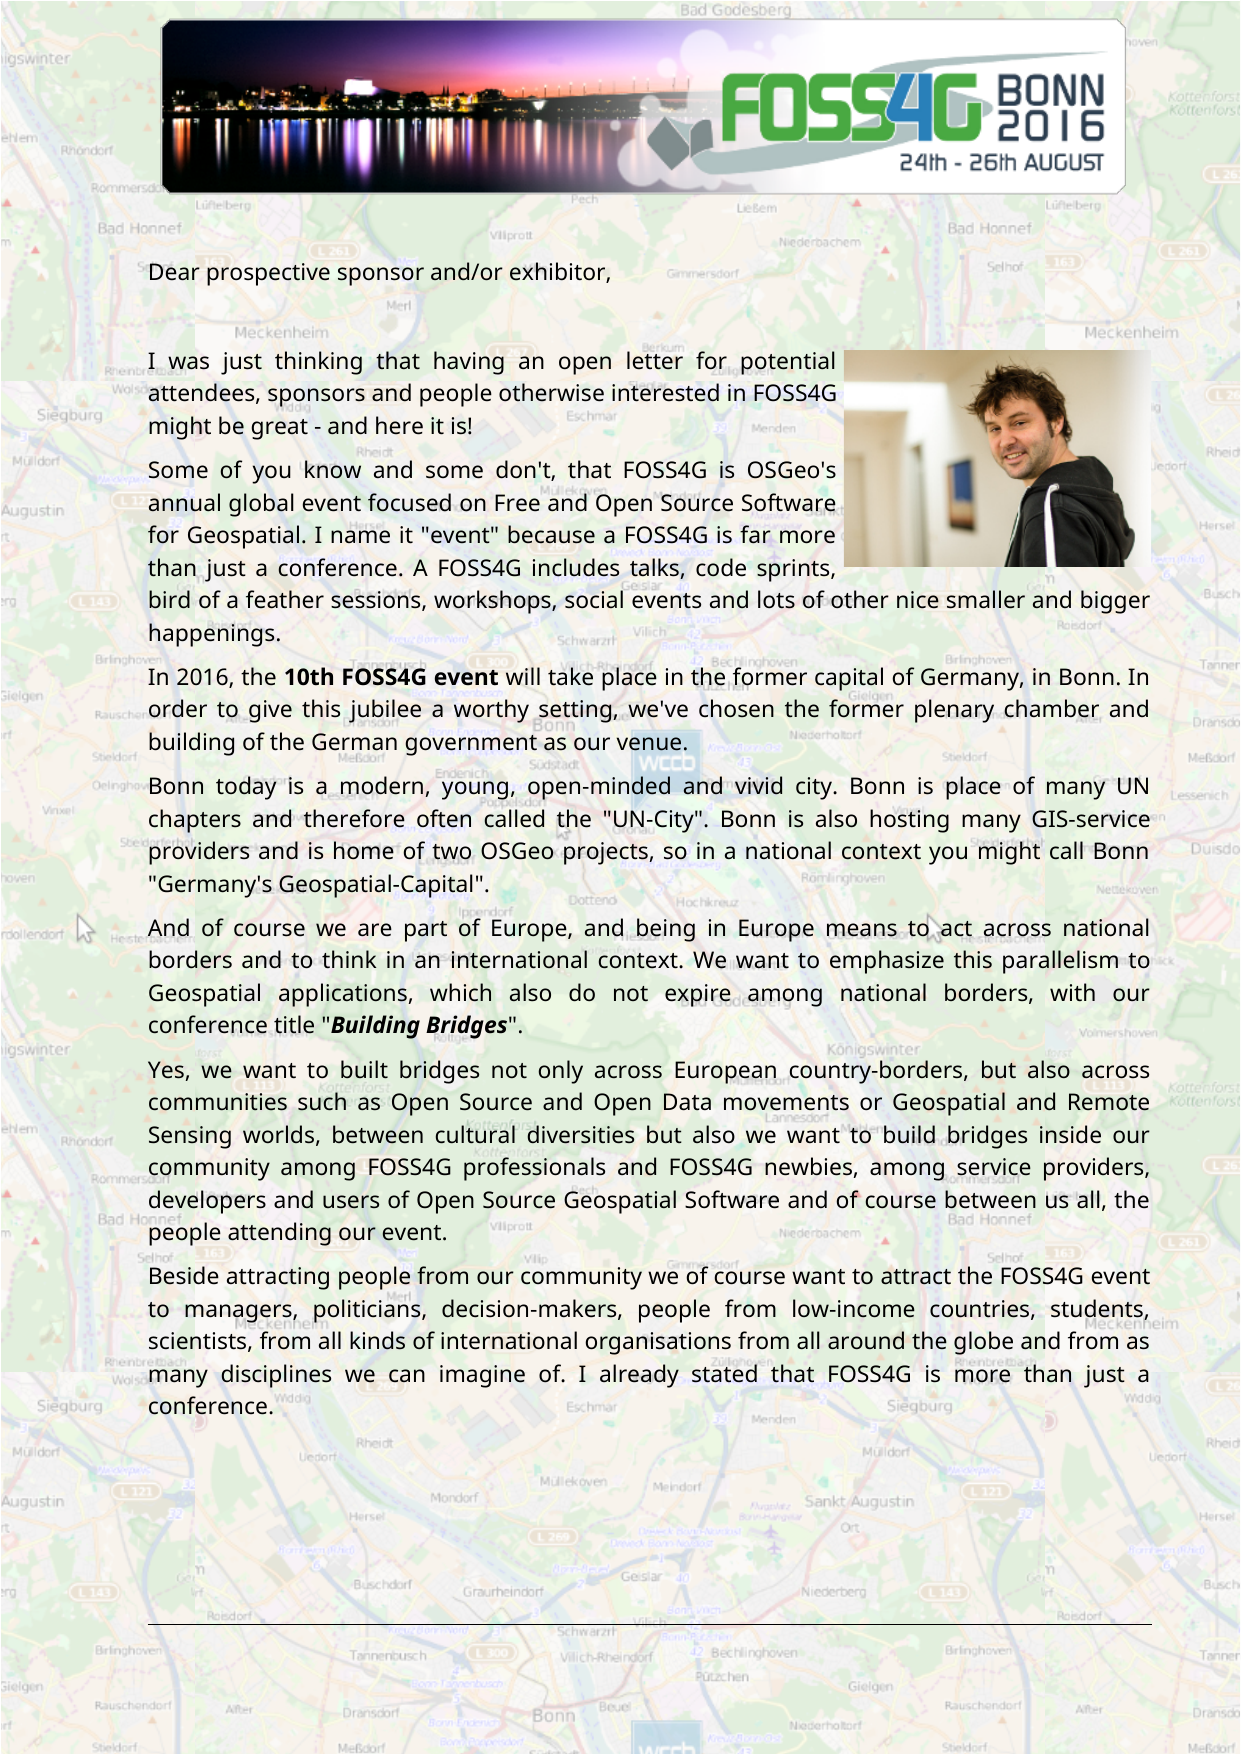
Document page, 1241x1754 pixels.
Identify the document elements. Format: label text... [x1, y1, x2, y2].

picture [843, 350, 1152, 567]
text Dear prospective sponsor and/or exhibitor, [148, 255, 1152, 287]
text Bonn today is a modern, young, open-minded and vivid city. Bonn is place of many UN chapters and therefore often called the "UN-City". Bonn is also hosting many GIS-service providers and is home of two OSGeo projects, so in a national context you might call Bonn "Germany's Geospatial-Capital". [148, 768, 1152, 898]
text Beside attracting people from our community we of course want to attract the FOSS4G event to managers, politicians, decision-makers, people from low-income countries, students, scientists, from all kinds of international organisations from all around the globe and from as many disciplines we can imagine of. I already stated that FOSS4G is more than just a conference. [148, 1259, 1152, 1421]
text Some of you know and some don't, that FOSS4G is OSGeo's annual global event focused on Free and Open Source Software for Geospatial. I name it "event" because a FOSS4G is far more than just a conference. A FOSS4G includes talks, code sprints, bird of a feather sessions, workshops, social events and lots of other nice smaller and bigger happenings. [148, 452, 1152, 647]
text Yes, we want to built bridges not only across European country-borders, but also across communities such as Open Source and Open Data movements or Geospatial and Remote Sensing worlds, between cultural diversities but also we want to build bridges inside our community among FOSS4G professionals and FOSS4G newbies, among service providers, developers and users of Open Source Geospatial Software and of course between us all, the people attending our event. [148, 1052, 1152, 1247]
text And of course we are part of Europe, and being in Europe means to act across national borders and to think in an international context. We want to emphasize this parallelism to Geospatial applications, which also do not expire among national borders, with our conference title "Building Bridges". [148, 910, 1152, 1040]
text In 2016, the 10th FOSS4G event will take place in the former capital of Germany, in Bonn. In order to give this jubilee a worthy setting, we've chosen the former plenary chamber and building of the German government as our venue. [148, 659, 1152, 757]
picture [143, 2, 1144, 211]
text I was just thinking that having an open letter for potential attendees, sponsors and people otherwise interested in FOSS4G might be great - and here it is! [148, 343, 1152, 441]
